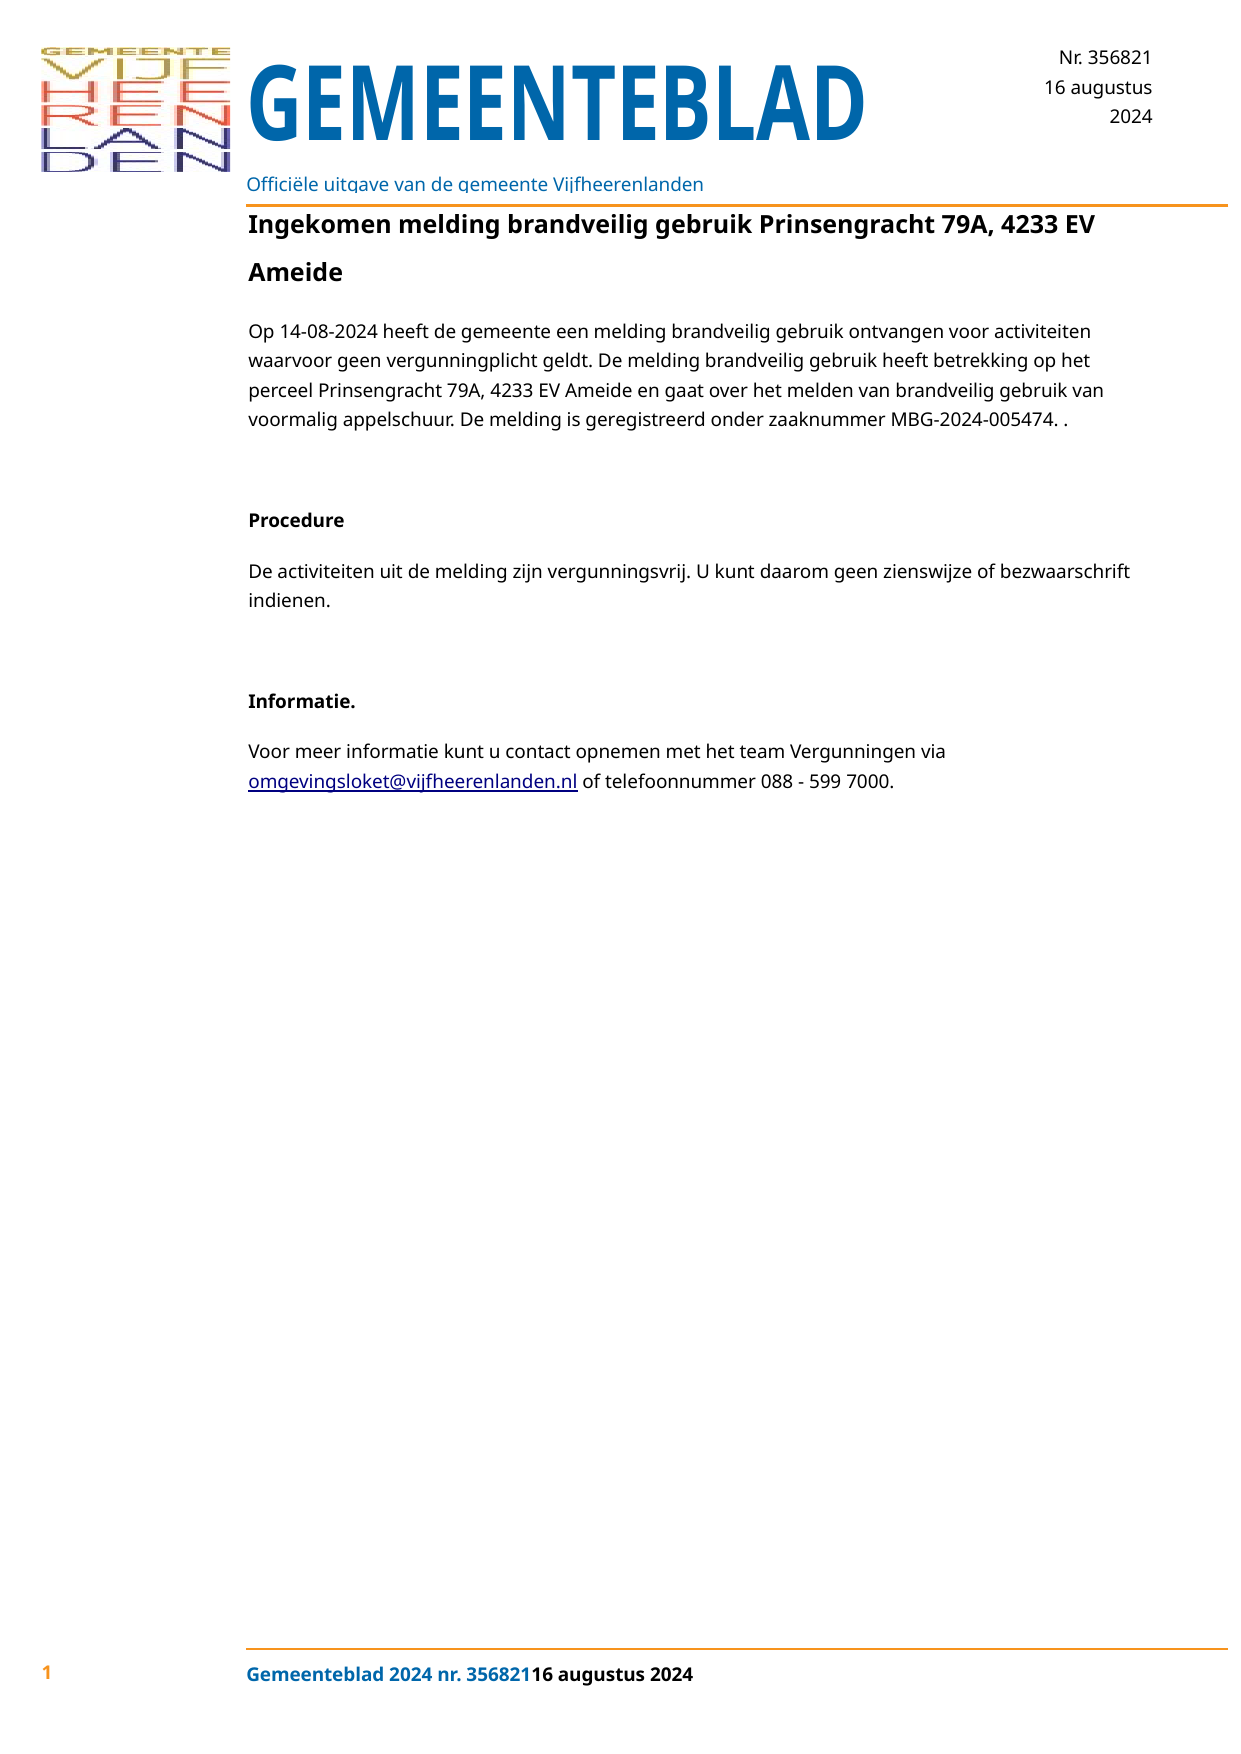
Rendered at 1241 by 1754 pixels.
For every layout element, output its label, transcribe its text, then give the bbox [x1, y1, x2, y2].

text De activiteiten uit de melding zijn vergunningsvrij. U kunt daarom geen zienswijze of bezwaarschrift indienen. [248, 558, 1152, 613]
text Procedure [248, 507, 1152, 533]
picture [41, 47, 231, 172]
text Op 14-08-2024 heeft de gemeente een melding brandveilig gebruik ontvangen voor activiteiten waarvoor geen vergunningplicht geldt. De melding brandveilig gebruik heeft betrekking op het perceel Prinsengracht 79A, 4233 EV Ameide en gaat over het melden van brandveilig gebruik van voormalig appelschuur. De melding is geregistreerd onder zaaknummer MBG-2024-005474. . [248, 318, 1152, 432]
text Informatie. [248, 688, 1152, 714]
text Ingekomen melding brandveilig gebruik Prinsengracht 79A, 4233 EV Ameide [248, 207, 1152, 288]
text Voor meer informatie kunt u contact opnemen met het team Vergunningen via omgevingsloket@vijfheerenlanden.nl of telefoonnummer 088 - 599 7000. [248, 739, 1152, 794]
